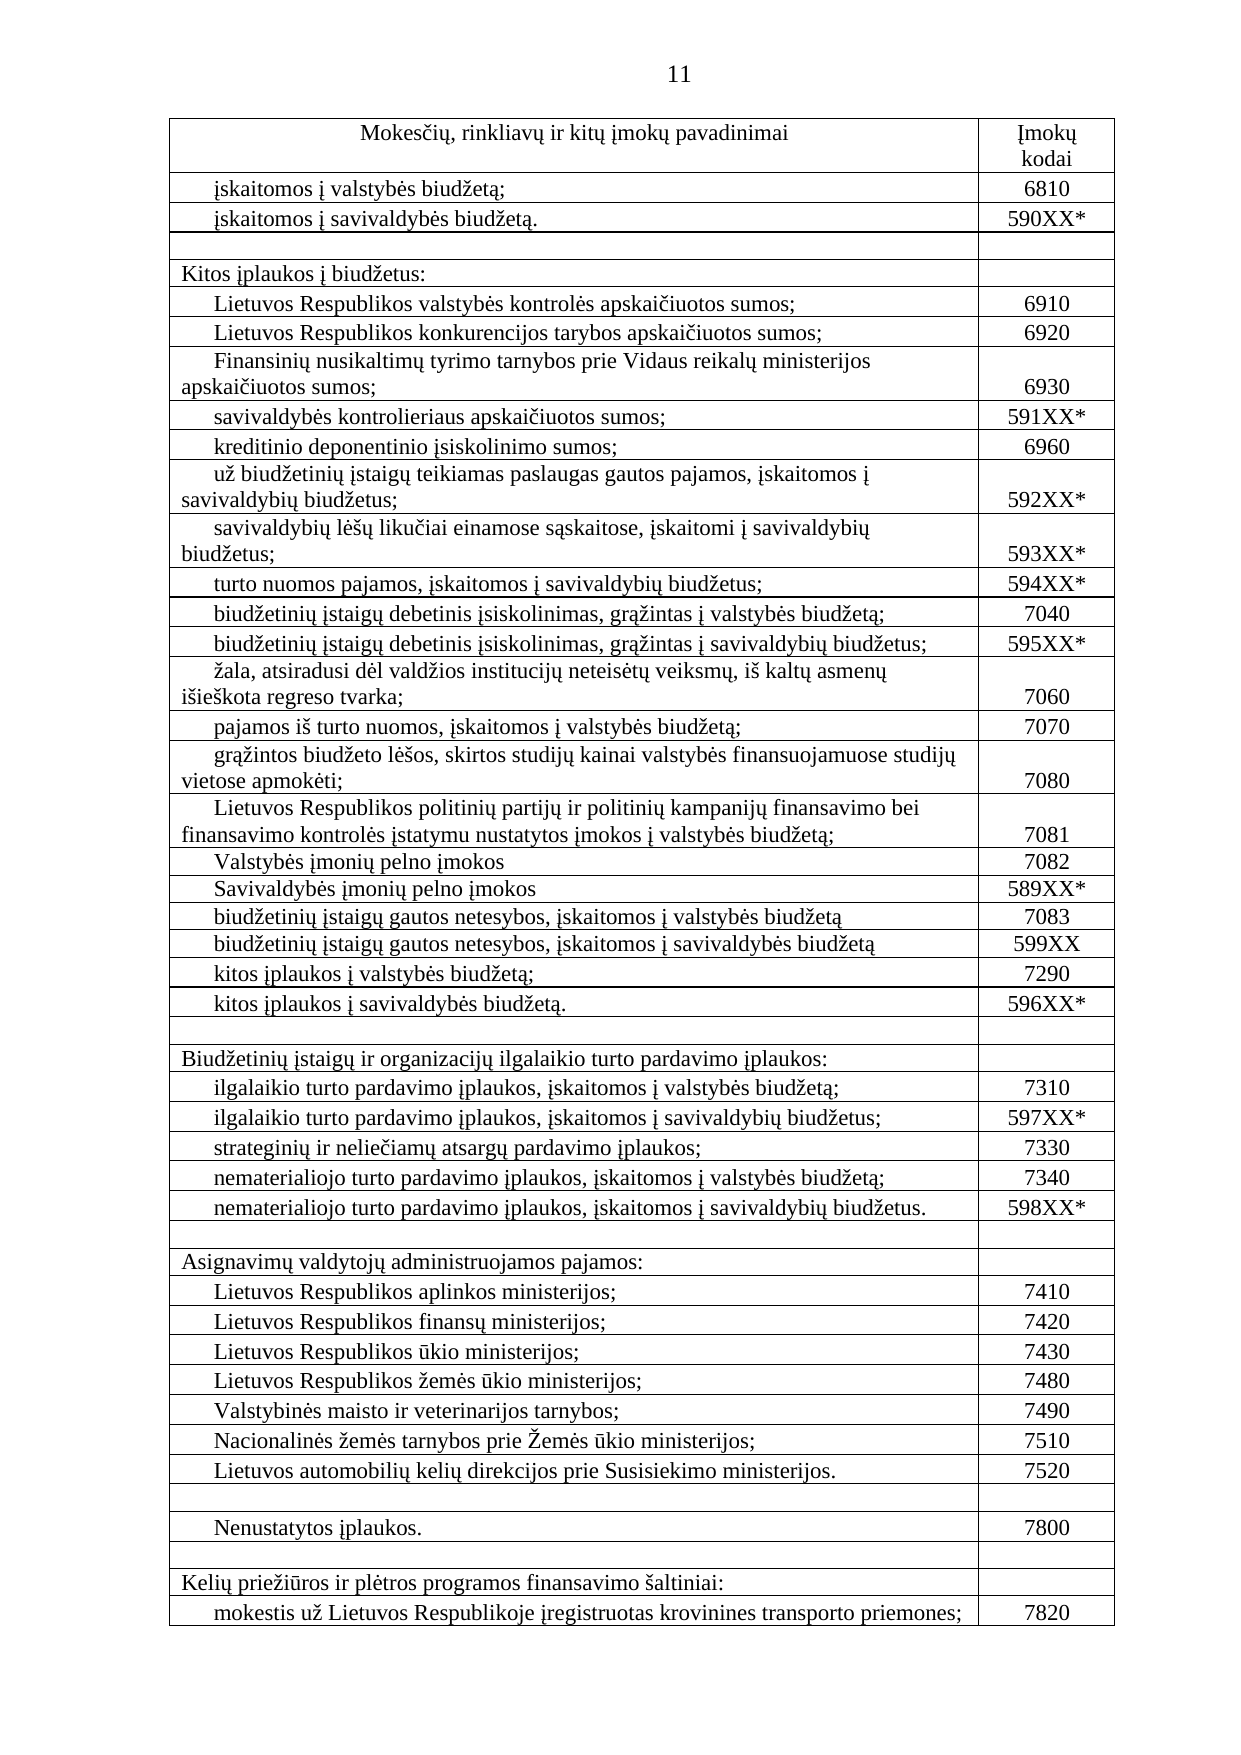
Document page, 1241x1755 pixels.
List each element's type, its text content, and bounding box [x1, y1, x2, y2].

table_cell [1115, 1454, 1126, 1483]
table_cell [979, 1045, 1114, 1071]
table_cell [1115, 316, 1126, 346]
table_cell [1115, 429, 1126, 459]
table_cell 594XX* [979, 568, 1114, 596]
table_cell Lietuvos Respublikos politinių partijų ir politinių kampanijų finansavimo bei finansavimo kontrolės įstatymu nustatytos įmokos į valstybės biudžetą; [170, 794, 978, 847]
table_cell 7060 [979, 657, 1114, 710]
table_cell 598XX* [979, 1191, 1114, 1220]
table_cell 590XX* [979, 203, 1114, 231]
table_cell [1115, 1334, 1126, 1364]
table_cell [1115, 1101, 1126, 1131]
table_cell Lietuvos automobilių kelių direkcijos prie Susisiekimo ministerijos. [170, 1455, 978, 1483]
table_cell nematerialiojo turto pardavimo įplaukos, įskaitomos į savivaldybių biudžetus. [170, 1191, 978, 1220]
table_cell turto nuomos pajamos, įskaitomos į savivaldybių biudžetus; [170, 568, 978, 596]
table_cell Lietuvos Respublikos finansų ministerijos; [170, 1306, 978, 1334]
table_cell 7340 [979, 1161, 1114, 1190]
table_cell už biudžetinių įstaigų teikiamas paslaugas gautos pajamos, įskaitomos į savivaldybių biudžetus; [170, 460, 978, 513]
table_cell [1115, 596, 1126, 626]
table_cell Kelių priežiūros ir plėtros programos finansavimo šaltiniai: [170, 1569, 978, 1595]
table_cell [170, 233, 978, 259]
table_cell [1115, 1160, 1126, 1190]
table_cell [1115, 740, 1126, 793]
table_cell [1115, 902, 1126, 929]
table_cell kitos įplaukos į valstybės biudžetą; [170, 958, 978, 986]
table_cell [979, 1017, 1114, 1044]
table_cell savivaldybių lėšų likučiai einamose sąskaitose, įskaitomi į savivaldybių biudžetus; [170, 514, 978, 567]
table_cell [1115, 567, 1126, 596]
table_cell 592XX* [979, 460, 1114, 513]
table_cell [1115, 1275, 1126, 1304]
table_cell [1115, 400, 1126, 429]
table_cell [979, 1249, 1114, 1275]
table_cell Biudžetinių įstaigų ir organizacijų ilgalaikio turto pardavimo įplaukos: [170, 1045, 978, 1071]
table_cell [1115, 1071, 1126, 1101]
table_cell [979, 1542, 1114, 1568]
table_cell [1115, 1511, 1126, 1541]
table_cell [1115, 259, 1126, 286]
table_cell nematerialiojo turto pardavimo įplaukos, įskaitomos į valstybės biudžetą; [170, 1161, 978, 1190]
table_cell [1115, 459, 1126, 513]
table_cell Nacionalinės žemės tarnybos prie Žemės ūkio ministerijos; [170, 1425, 978, 1453]
table_cell biudžetinių įstaigų debetinis įsiskolinimas, grąžintas į savivaldybių biudžetus; [170, 627, 978, 656]
table_cell 7082 [979, 848, 1114, 874]
table_cell įskaitomos į valstybės biudžetą; [170, 173, 978, 202]
table_cell [1115, 202, 1126, 231]
table_cell 591XX* [979, 401, 1114, 429]
table_cell [1115, 172, 1126, 202]
table_cell 7820 [979, 1596, 1114, 1625]
table_cell 595XX* [979, 627, 1114, 656]
table_cell 7290 [979, 958, 1114, 986]
table_cell [1115, 1220, 1126, 1247]
table_cell Lietuvos Respublikos valstybės kontrolės apskaičiuotos sumos; [170, 287, 978, 316]
table_cell [1115, 513, 1126, 567]
table_cell [1115, 231, 1126, 259]
table_cell [1115, 1595, 1126, 1625]
table_cell kreditinio deponentinio įsiskolinimo sumos; [170, 430, 978, 459]
table_cell biudžetinių įstaigų gautos netesybos, įskaitomos į valstybės biudžetą [170, 903, 978, 929]
table_cell Savivaldybės įmonių pelno įmokos [170, 876, 978, 902]
table_cell mokestis už Lietuvos Respublikoje įregistruotas krovinines transporto priemones; [170, 1596, 978, 1625]
table_cell 7040 [979, 598, 1114, 626]
table_cell [170, 1542, 978, 1568]
table_header Mokesčių, rinkliavų ir kitų įmokų pavadinimai [170, 119, 978, 172]
table_cell [979, 260, 1114, 286]
table_cell [1115, 929, 1126, 957]
table_cell 7800 [979, 1512, 1114, 1541]
table_cell 7520 [979, 1455, 1114, 1483]
table_cell [1115, 1541, 1126, 1568]
table_cell 7410 [979, 1276, 1114, 1304]
table_cell [979, 233, 1114, 259]
table_cell biudžetinių įstaigų gautos netesybos, įskaitomos į savivaldybės biudžetą [170, 930, 978, 957]
table_cell strateginių ir neliečiamų atsargų pardavimo įplaukos; [170, 1132, 978, 1160]
table_cell Asignavimų valdytojų administruojamos pajamos: [170, 1249, 978, 1275]
table_cell [1115, 626, 1126, 656]
table_header [1115, 118, 1126, 172]
table_cell [170, 1221, 978, 1247]
table_cell [1115, 1568, 1126, 1595]
table_cell 7430 [979, 1335, 1114, 1364]
table_cell Valstybės įmonių pelno įmokos [170, 848, 978, 874]
table_cell 7081 [979, 794, 1114, 847]
table_cell 7080 [979, 741, 1114, 793]
table_cell [979, 1569, 1114, 1595]
table_cell įskaitomos į savivaldybės biudžetą. [170, 203, 978, 231]
table_cell [1115, 1016, 1126, 1044]
table_cell [979, 1484, 1114, 1511]
table_cell [1115, 1131, 1126, 1160]
table_cell 7310 [979, 1072, 1114, 1101]
table_cell 7480 [979, 1365, 1114, 1394]
table_cell biudžetinių įstaigų debetinis įsiskolinimas, grąžintas į valstybės biudžetą; [170, 598, 978, 626]
table_cell [1115, 1248, 1126, 1275]
table_cell [1115, 1394, 1126, 1424]
table_cell 7070 [979, 711, 1114, 739]
table_cell [979, 1221, 1114, 1247]
table_cell [1115, 656, 1126, 710]
table_cell pajamos iš turto nuomos, įskaitomos į valstybės biudžetą; [170, 711, 978, 739]
table_cell 7420 [979, 1306, 1114, 1334]
table_cell 6960 [979, 430, 1114, 459]
table_cell [1115, 1424, 1126, 1453]
table_cell Nenustatytos įplaukos. [170, 1512, 978, 1541]
table_cell [1115, 286, 1126, 316]
table_cell [1115, 957, 1126, 986]
table_cell ilgalaikio turto pardavimo įplaukos, įskaitomos į savivaldybių biudžetus; [170, 1102, 978, 1131]
table_cell [1115, 1483, 1126, 1511]
table_cell 7490 [979, 1395, 1114, 1424]
table_cell [1115, 986, 1126, 1016]
table_cell Valstybinės maisto ir veterinarijos tarnybos; [170, 1395, 978, 1424]
table_cell [1115, 875, 1126, 902]
table_cell 6920 [979, 317, 1114, 346]
table_cell 6910 [979, 287, 1114, 316]
table_cell [1115, 710, 1126, 739]
table_cell [170, 1484, 978, 1511]
table_cell [1115, 793, 1126, 847]
table_cell [1115, 1044, 1126, 1071]
table_cell [1115, 1305, 1126, 1334]
table_cell 6810 [979, 173, 1114, 202]
table_cell 7083 [979, 903, 1114, 929]
table_cell 6930 [979, 347, 1114, 399]
table_cell Lietuvos Respublikos konkurencijos tarybos apskaičiuotos sumos; [170, 317, 978, 346]
table_cell [1115, 346, 1126, 399]
table_cell ilgalaikio turto pardavimo įplaukos, įskaitomos į valstybės biudžetą; [170, 1072, 978, 1101]
table_header Įmokų kodai [979, 119, 1114, 172]
table_cell 599XX [979, 930, 1114, 957]
table_cell grąžintos biudžeto lėšos, skirtos studijų kainai valstybės finansuojamuose studijų vietose apmokėti; [170, 741, 978, 793]
table_cell 7510 [979, 1425, 1114, 1453]
table_cell 597XX* [979, 1102, 1114, 1131]
table_cell 596XX* [979, 988, 1114, 1016]
table_cell 7330 [979, 1132, 1114, 1160]
table_cell kitos įplaukos į savivaldybės biudžetą. [170, 988, 978, 1016]
table_cell Lietuvos Respublikos aplinkos ministerijos; [170, 1276, 978, 1304]
table_cell Lietuvos Respublikos ūkio ministerijos; [170, 1335, 978, 1364]
table_cell 589XX* [979, 876, 1114, 902]
table_cell savivaldybės kontrolieriaus apskaičiuotos sumos; [170, 401, 978, 429]
table_cell žala, atsiradusi dėl valdžios institucijų neteisėtų veiksmų, iš kaltų asmenų išieškota regreso tvarka; [170, 657, 978, 710]
table_cell 593XX* [979, 514, 1114, 567]
table_cell [1115, 847, 1126, 874]
table_cell Lietuvos Respublikos žemės ūkio ministerijos; [170, 1365, 978, 1394]
table_cell [1115, 1364, 1126, 1394]
table_cell Kitos įplaukos į biudžetus: [170, 260, 978, 286]
table_cell [1115, 1190, 1126, 1220]
table_cell [170, 1017, 978, 1044]
table_cell Finansinių nusikaltimų tyrimo tarnybos prie Vidaus reikalų ministerijos apskaičiuotos sumos; [170, 347, 978, 399]
